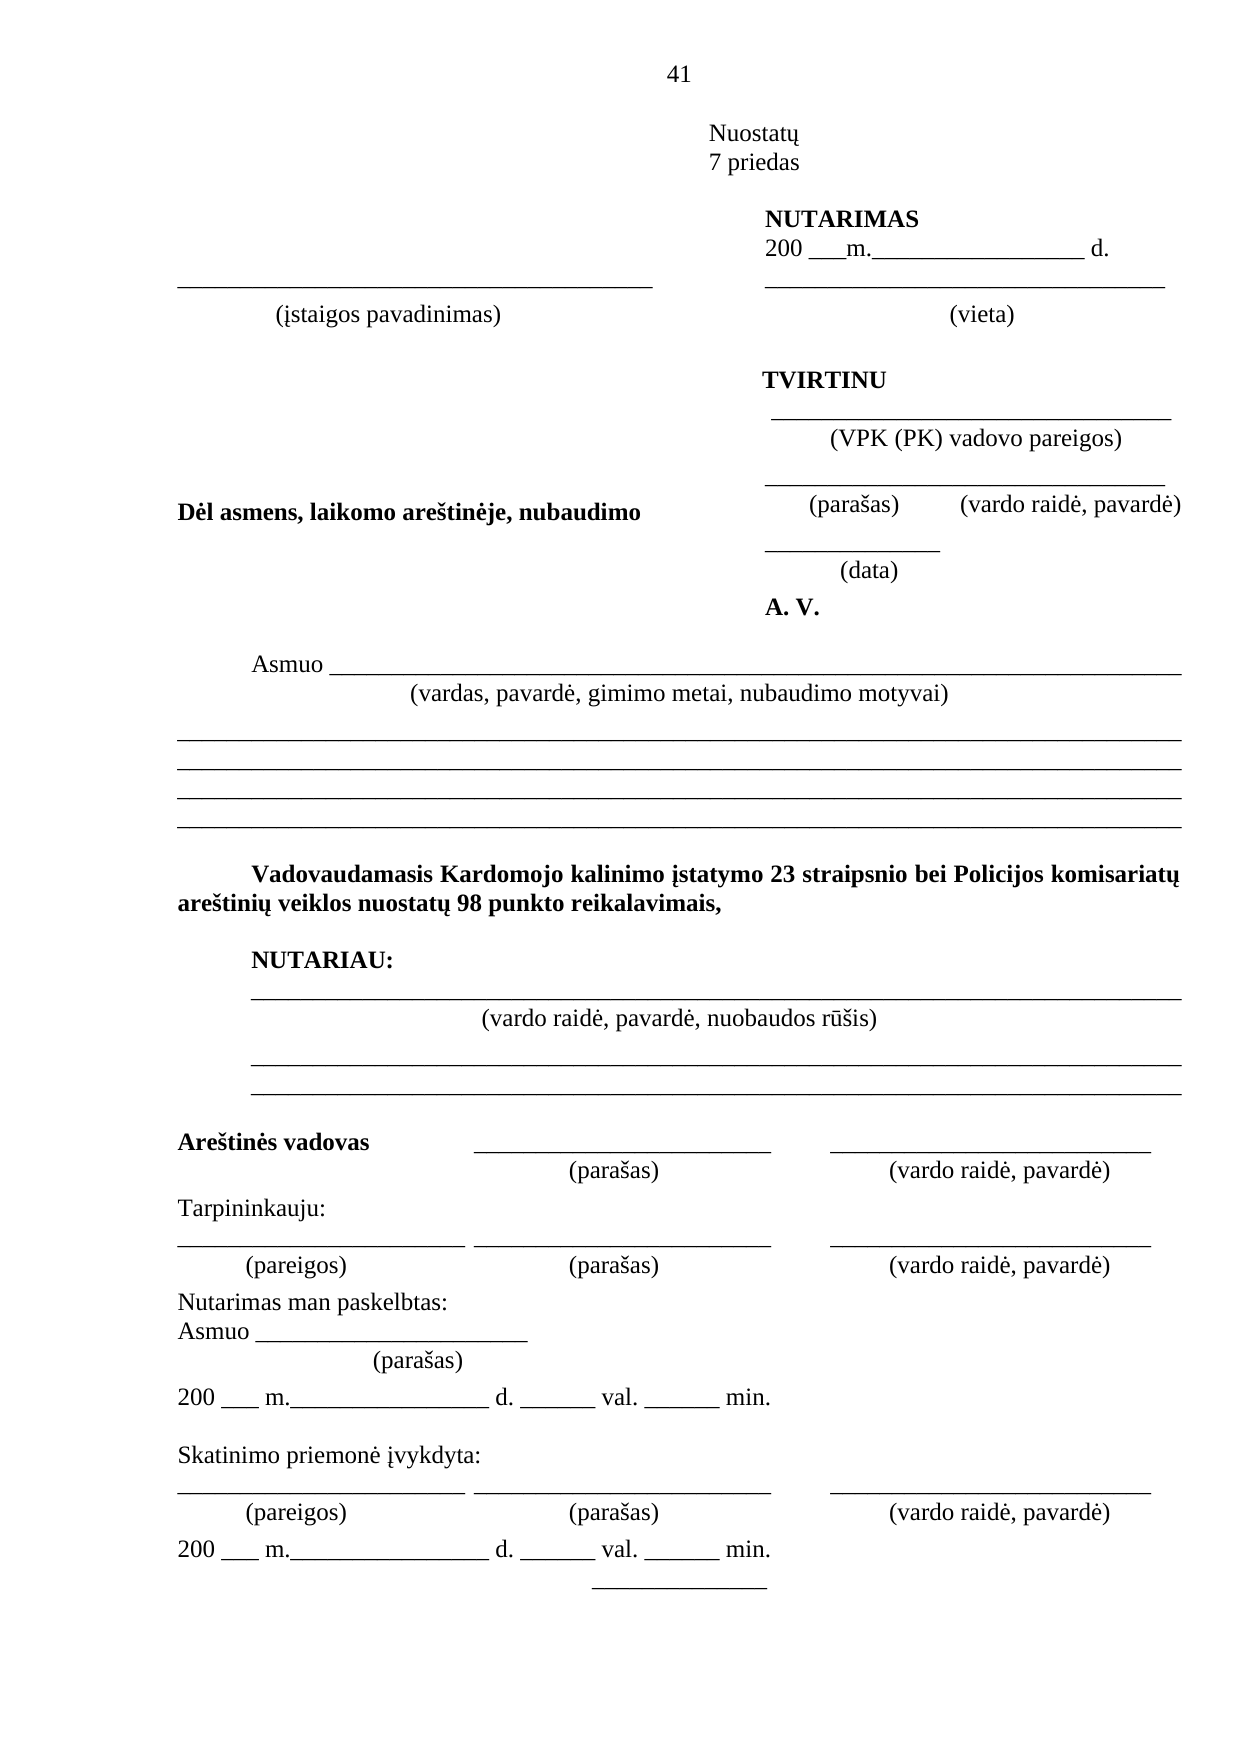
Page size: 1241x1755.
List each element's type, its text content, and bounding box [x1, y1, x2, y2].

text NUTARIAU: [177, 946, 1181, 974]
text (data) [177, 555, 1181, 592]
text Vadovaudamasis Kardomojo kalinimo įstatymo 23 straipsnio bei Policijos komisariatų areštinių veiklos nuostatų 98 punkto reikalavimais, [177, 859, 1181, 917]
text Asmuo [177, 1316, 1181, 1345]
text Tarpininkauju: [177, 1193, 1181, 1221]
text ________________________________ [177, 394, 1181, 423]
text TVIRTINU [177, 365, 1181, 394]
text (įstaigos pavadinimas) (vieta) [177, 299, 1181, 336]
text (pareigos) (parašas) (vardo raidė, pavardė) [177, 1250, 1181, 1287]
text (pareigos) (parašas) (vardo raidė, pavardė) [177, 1497, 1181, 1534]
text Dėl asmens, laikomo areštinėje, nubaudimo (parašas) (vardo raidė, pavardė) [177, 489, 1181, 526]
text Asmuo [177, 649, 1181, 678]
text Skatinimo priemonė įvykdyta: [177, 1440, 1181, 1468]
text 200 ___ m. d. ______ val. ______ min. [177, 1382, 1181, 1411]
text (vardas, pavardė, gimimo metai, nubaudimo motyvai) [177, 678, 1181, 716]
text (parašas) (vardo raidė, pavardė) [177, 1155, 1181, 1193]
text 200 ___ m. d. ______ val. ______ min. [177, 1534, 1181, 1563]
text (parašas) [177, 1345, 1181, 1382]
text ______________ [177, 526, 1181, 555]
text ______________________________________ ________________________________ [177, 262, 1181, 299]
text NUTARIMAS [177, 204, 1181, 233]
text 200 ___m._________________ d. [177, 233, 1181, 262]
text Nutarimas man paskelbtas: [177, 1287, 1181, 1316]
text A. V. [177, 592, 1181, 621]
text (VPK (PK) vadovo pareigos) [177, 423, 1181, 460]
text Areštinės vadovas [177, 1127, 1181, 1155]
text ______________ [177, 1563, 1181, 1592]
text Nuostatų [709, 118, 1181, 147]
text ________________________________ [177, 460, 1181, 489]
text 7 priedas [177, 147, 1181, 176]
text _______________________ [177, 1221, 1181, 1250]
text (vardo raidė, pavardė, nuobaudos rūšis) [177, 1003, 1181, 1040]
text _______________________ [177, 1468, 1181, 1497]
